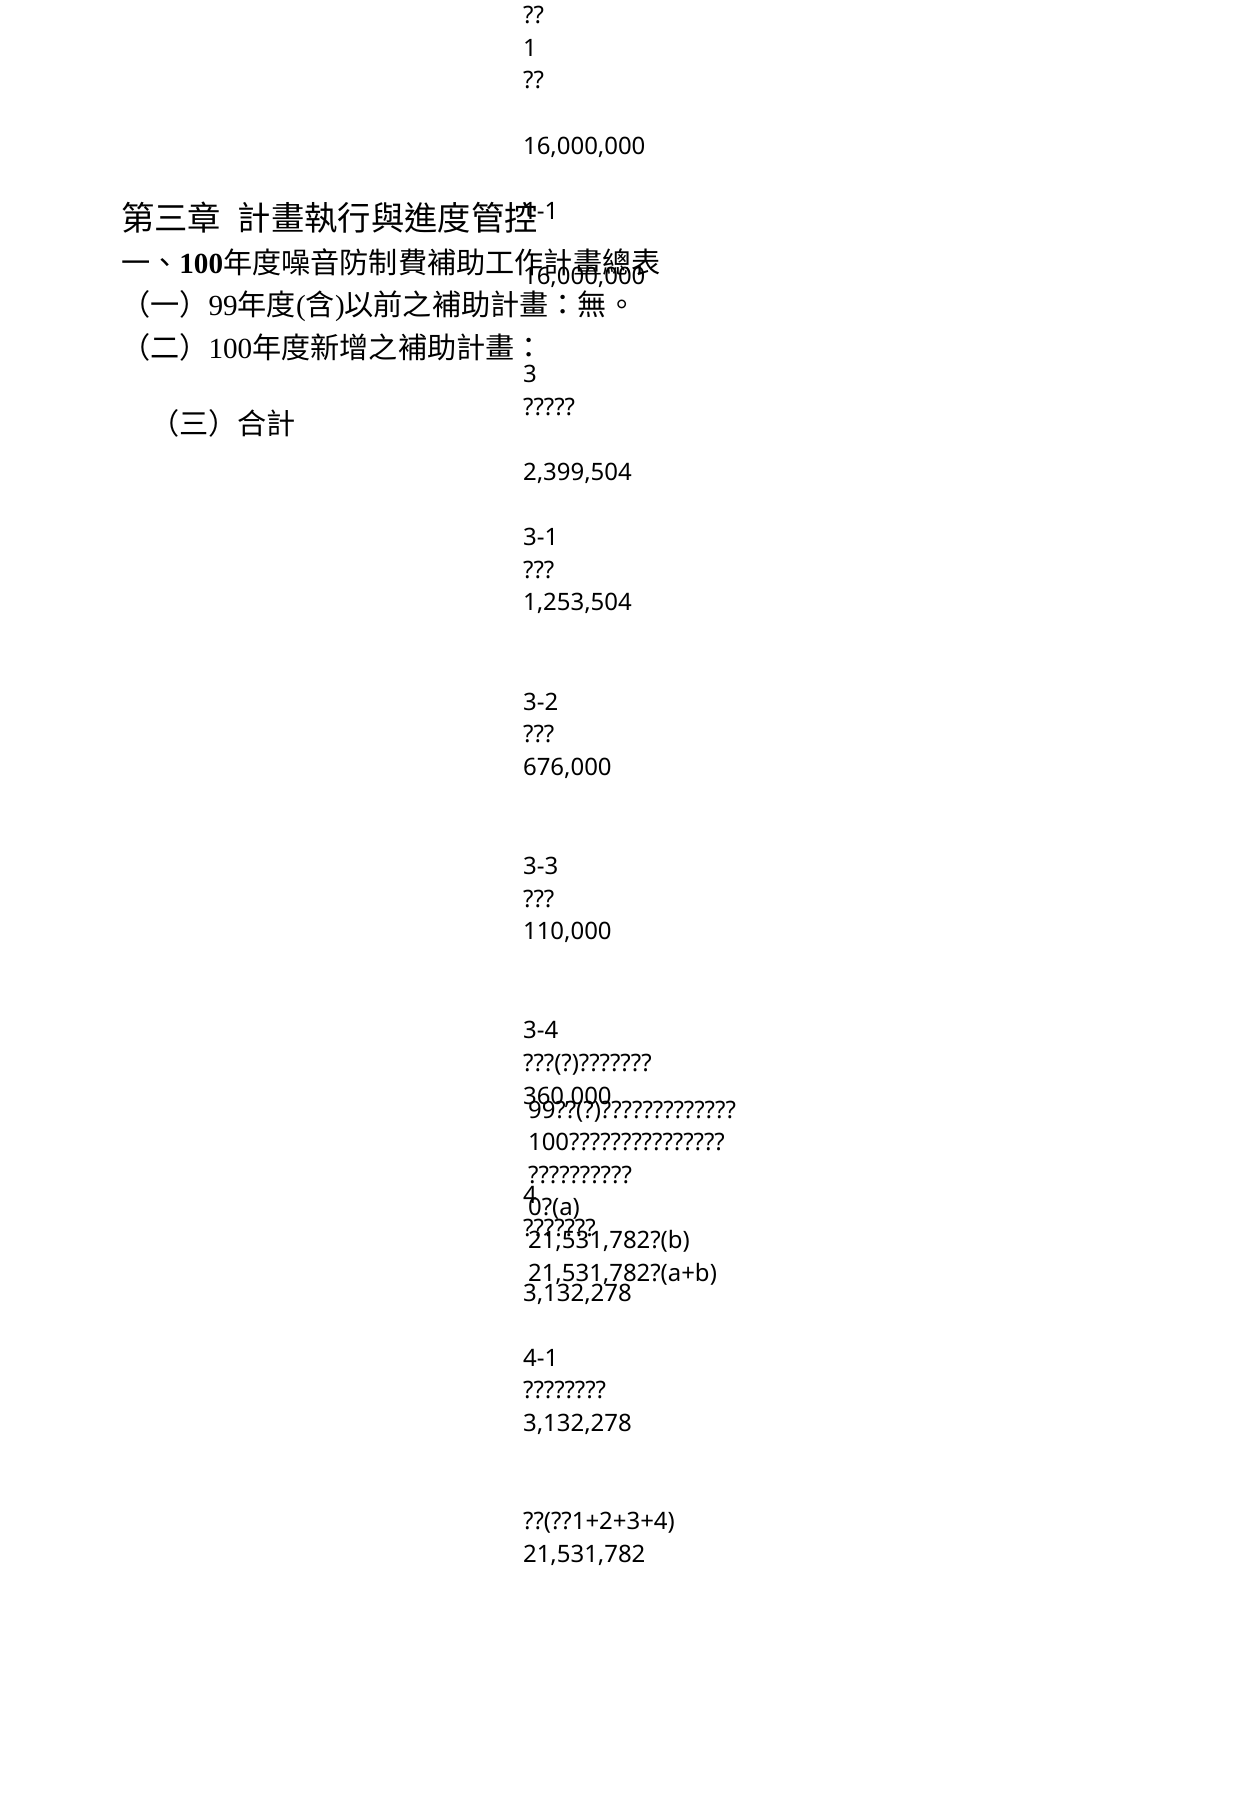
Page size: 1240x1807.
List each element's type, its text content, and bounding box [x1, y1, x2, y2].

text （三）合計 [121, 401, 1192, 443]
text 第三章 計畫執行與進度管控 [121, 191, 1192, 240]
text 一、100年度噪音防制費補助工作計畫總表 [121, 240, 1192, 282]
text （二）100年度新增之補助計畫： [121, 324, 1192, 367]
text （一）99年度(含)以前之補助計畫：無。 [121, 282, 1192, 324]
